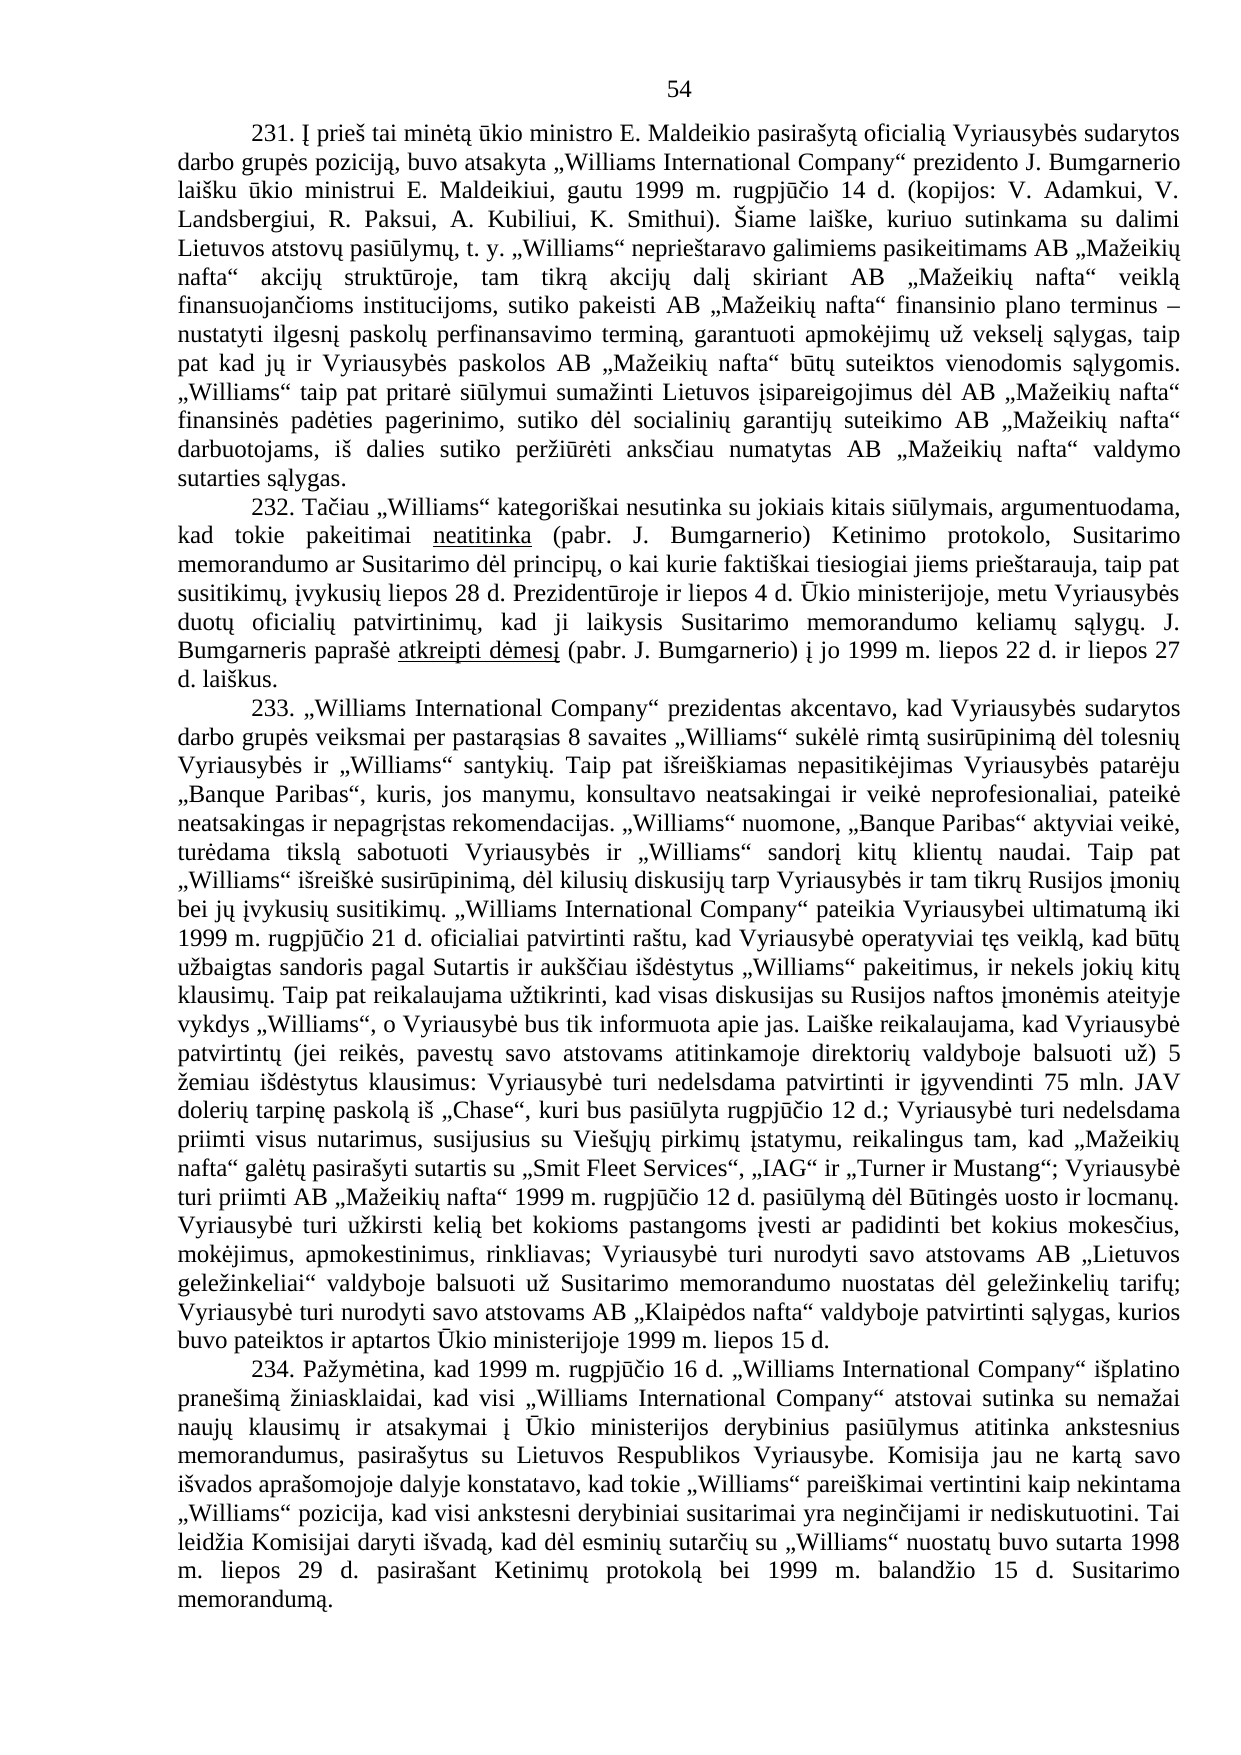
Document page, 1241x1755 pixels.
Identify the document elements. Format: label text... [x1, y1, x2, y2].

text 234. Pažymėtina, kad 1999 m. rugpjūčio 16 d. „Williams International Company“ išplatino pranešimą žiniasklaidai, kad visi „Williams International Company“ atstovai sutinka su nemažai naujų klausimų ir atsakymai į Ūkio ministerijos derybinius pasiūlymus atitinka ankstesnius memorandumus, pasirašytus su Lietuvos Respublikos Vyriausybe. Komisija jau ne kartą savo išvados aprašomojoje dalyje konstatavo, kad tokie „Williams“ pareiškimai vertintini kaip nekintama „Williams“ pozicija, kad visi ankstesni derybiniai susitarimai yra neginčijami ir nediskutuotini. Tai leidžia Komisijai daryti išvadą, kad dėl esminių sutarčių su „Williams“ nuostatų buvo sutarta 1998 m. liepos 29 d. pasirašant Ketinimų protokolą bei 1999 m. balandžio 15 d. Susitarimo memorandumą. [177, 1354, 1181, 1613]
text 233. „Williams International Company“ prezidentas akcentavo, kad Vyriausybės sudarytos darbo grupės veiksmai per pastarąsias 8 savaites „Williams“ sukėlė rimtą susirūpinimą dėl tolesnių Vyriausybės ir „Williams“ santykių. Taip pat išreiškiamas nepasitikėjimas Vyriausybės patarėju „Banque Paribas“, kuris, jos manymu, konsultavo neatsakingai ir veikė neprofesionaliai, pateikė neatsakingas ir nepagrįstas rekomendacijas. „Williams“ nuomone, „Banque Paribas“ aktyviai veikė, turėdama tikslą sabotuoti Vyriausybės ir „Williams“ sandorį kitų klientų naudai. Taip pat „Williams“ išreiškė susirūpinimą, dėl kilusių diskusijų tarp Vyriausybės ir tam tikrų Rusijos įmonių bei jų įvykusių susitikimų. „Williams International Company“ pateikia Vyriausybei ultimatumą iki 1999 m. rugpjūčio 21 d. oficialiai patvirtinti raštu, kad Vyriausybė operatyviai tęs veiklą, kad būtų užbaigtas sandoris pagal Sutartis ir aukščiau išdėstytus „Williams“ pakeitimus, ir nekels jokių kitų klausimų. Taip pat reikalaujama užtikrinti, kad visas diskusijas su Rusijos naftos įmonėmis ateityje vykdys „Williams“, o Vyriausybė bus tik informuota apie jas. Laiške reikalaujama, kad Vyriausybė patvirtintų (jei reikės, pavestų savo atstovams atitinkamoje direktorių valdyboje balsuoti už) 5 žemiau išdėstytus klausimus: Vyriausybė turi nedelsdama patvirtinti ir įgyvendinti 75 mln. JAV dolerių tarpinę paskolą iš „Chase“, kuri bus pasiūlyta rugpjūčio 12 d.; Vyriausybė turi nedelsdama priimti visus nutarimus, susijusius su Viešųjų pirkimų įstatymu, reikalingus tam, kad „Mažeikių nafta“ galėtų pasirašyti sutartis su „Smit Fleet Services“, „IAG“ ir „Turner ir Mustang“; Vyriausybė turi priimti AB „Mažeikių nafta“ 1999 m. rugpjūčio 12 d. pasiūlymą dėl Būtingės uosto ir locmanų. Vyriausybė turi užkirsti kelią bet kokioms pastangoms įvesti ar padidinti bet kokius mokesčius, mokėjimus, apmokestinimus, rinkliavas; Vyriausybė turi nurodyti savo atstovams AB „Lietuvos geležinkeliai“ valdyboje balsuoti už Susitarimo memorandumo nuostatas dėl geležinkelių tarifų; Vyriausybė turi nurodyti savo atstovams AB „Klaipėdos nafta“ valdyboje patvirtinti sąlygas, kurios buvo pateiktos ir aptartos Ūkio ministerijoje 1999 m. liepos 15 d. [177, 693, 1181, 1354]
text 232. Tačiau „Williams“ kategoriškai nesutinka su jokiais kitais siūlymais, argumentuodama, kad tokie pakeitimai neatitinka (pabr. J. Bumgarnerio) Ketinimo protokolo, Susitarimo memorandumo ar Susitarimo dėl principų, o kai kurie faktiškai tiesiogiai jiems prieštarauja, taip pat susitikimų, įvykusių liepos 28 d. Prezidentūroje ir liepos 4 d. Ūkio ministerijoje, metu Vyriausybės duotų oficialių patvirtinimų, kad ji laikysis Susitarimo memorandumo keliamų sąlygų. J. Bumgarneris paprašė atkreipti dėmesį (pabr. J. Bumgarnerio) į jo 1999 m. liepos 22 d. ir liepos 27 d. laiškus. [177, 492, 1181, 693]
text 231. Į prieš tai minėtą ūkio ministro E. Maldeikio pasirašytą oficialią Vyriausybės sudarytos darbo grupės poziciją, buvo atsakyta „Williams International Company“ prezidento J. Bumgarnerio laišku ūkio ministrui E. Maldeikiui, gautu 1999 m. rugpjūčio 14 d. (kopijos: V. Adamkui, V. Landsbergiui, R. Paksui, A. Kubiliui, K. Smithui). Šiame laiške, kuriuo sutinkama su dalimi Lietuvos atstovų pasiūlymų, t. y. „Williams“ neprieštaravo galimiems pasikeitimams AB „Mažeikių nafta“ akcijų struktūroje, tam tikrą akcijų dalį skiriant AB „Mažeikių nafta“ veiklą finansuojančioms institucijoms, sutiko pakeisti AB „Mažeikių nafta“ finansinio plano terminus – nustatyti ilgesnį paskolų perfinansavimo terminą, garantuoti apmokėjimų už vekselį sąlygas, taip pat kad jų ir Vyriausybės paskolos AB „Mažeikių nafta“ būtų suteiktos vienodomis sąlygomis. „Williams“ taip pat pritarė siūlymui sumažinti Lietuvos įsipareigojimus dėl AB „Mažeikių nafta“ finansinės padėties pagerinimo, sutiko dėl socialinių garantijų suteikimo AB „Mažeikių nafta“ darbuotojams, iš dalies sutiko peržiūrėti anksčiau numatytas AB „Mažeikių nafta“ valdymo sutarties sąlygas. [177, 118, 1181, 492]
